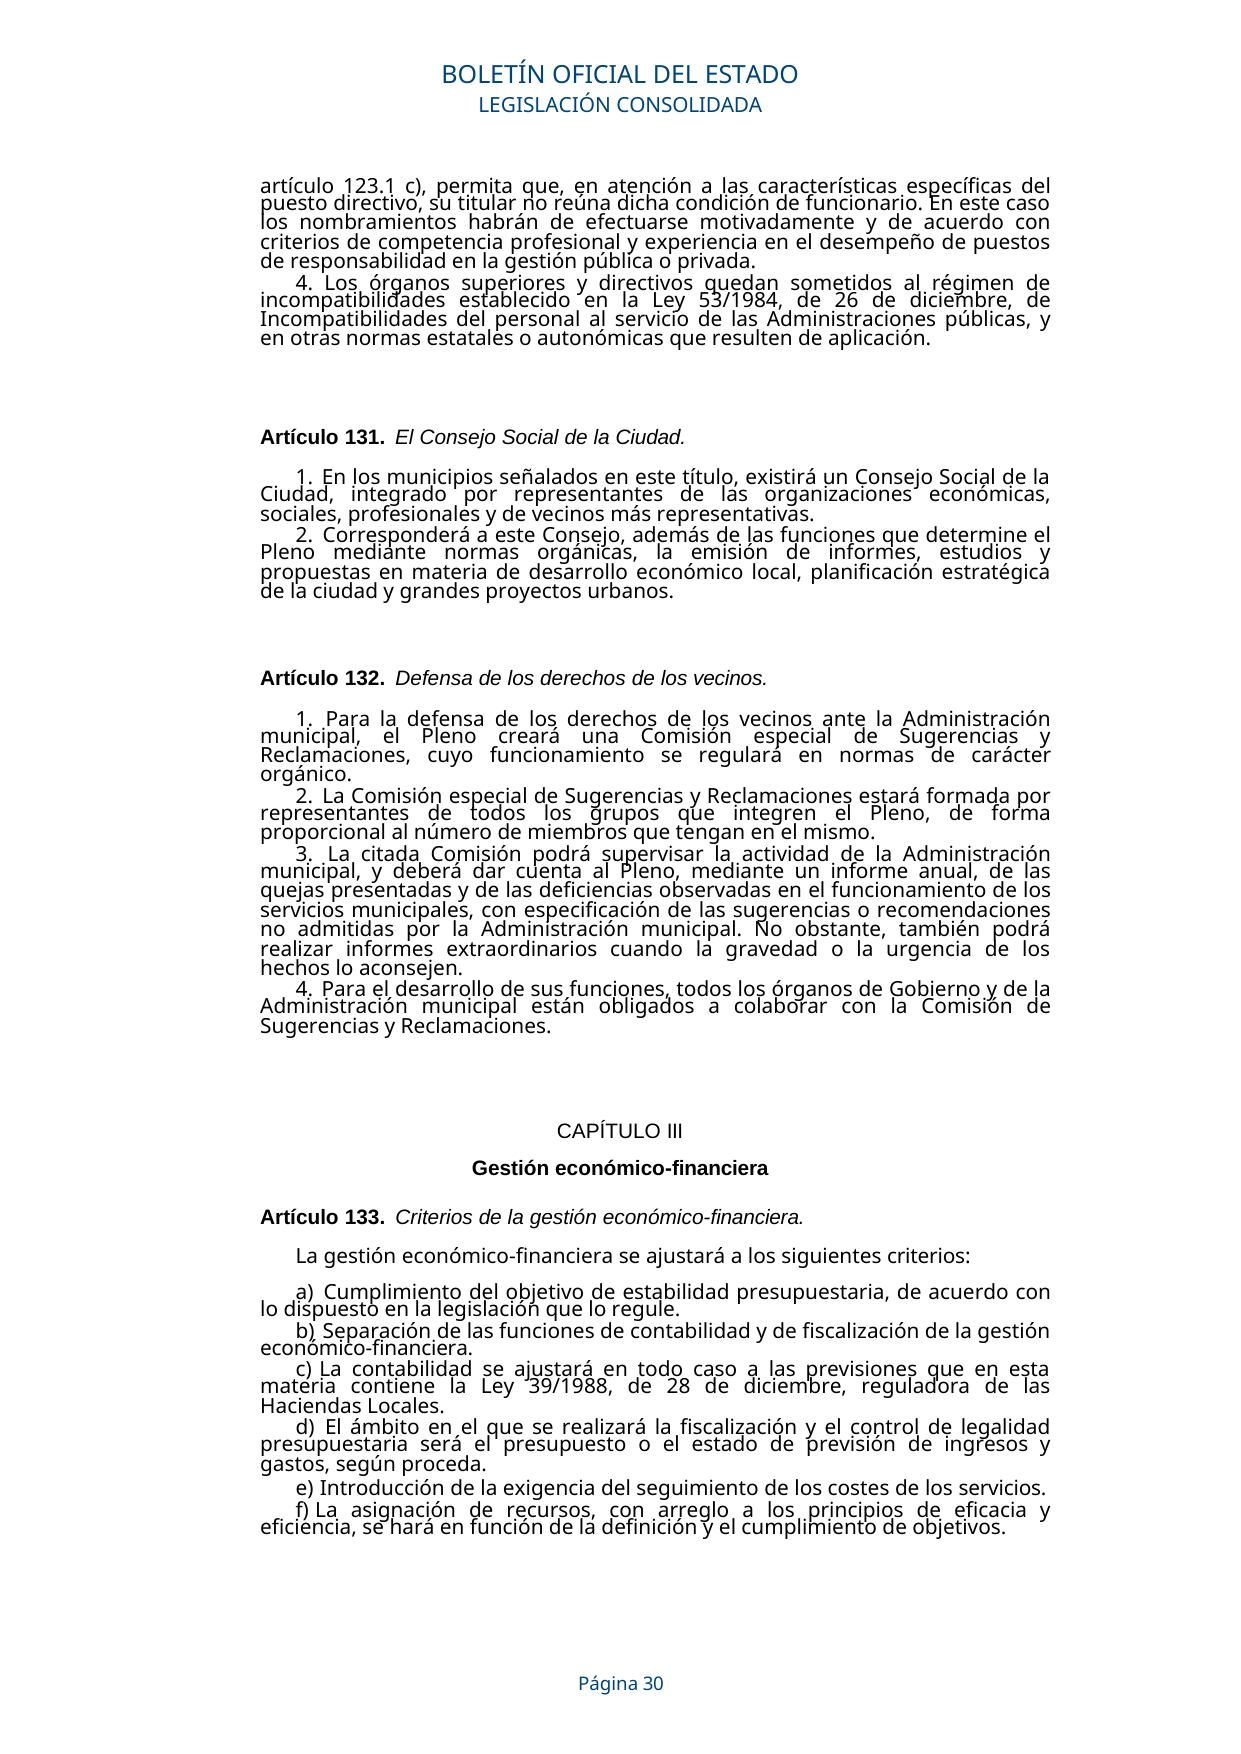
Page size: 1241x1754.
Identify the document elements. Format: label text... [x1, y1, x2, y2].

text Artículo 131. El Consejo Social de la Ciudad. [260, 425, 1053, 449]
list Para el desarrollo de sus funciones, todos los órganos de Gobierno y de la Administración municipal están obligados a colaborar con la Comisión de Sugerencias y Reclamaciones. [260, 981, 1052, 1039]
text Artículo 133. Criterios de la gestión económico-financiera. [260, 1204, 1053, 1228]
text CAPÍTULO III [470, 1119, 770, 1143]
text LEGISLACIÓN CONSOLIDADA [431, 91, 809, 118]
list La contabilidad se ajustará en todo caso a las previsiones que en esta materia contiene la Ley 39/1988, de 28 de diciembre, reguladora de las Haciendas Locales. [260, 1361, 1052, 1419]
text 4. Los órganos superiores y directivos quedan sometidos al régimen de incompatibilidades establecido en la Ley 53/1984, de 26 de diciembre, de Incompatibilidades del personal al servicio de las Administraciones públicas, y en otras normas estatales o autonómicas que resulten de aplicación. [260, 274, 1052, 352]
list La Comisión especial de Sugerencias y Reclamaciones estará formada por representantes de todos los grupos que integren el Pleno, de forma proporcional al número de miembros que tengan en el mismo. [260, 788, 1052, 846]
text Artículo 132. Defensa de los derechos de los vecinos. [260, 666, 1053, 690]
list El ámbito en el que se realizará la fiscalización y el control de legalidad presupuestaria será el presupuesto o el estado de previsión de ingresos y gastos, según proceda. [260, 1419, 1051, 1477]
text BOLETÍN OFICIAL DEL ESTADO [431, 53, 809, 91]
text artículo 123.1 c), permita que, en atención a las características específicas del puesto directivo, su titular no reúna dicha condición de funcionario. En este caso los nombramientos habrán de efectuarse motivadamente y de acuerdo con criterios de competencia profesional y experiencia en el desempeño de puestos de responsabilidad en la gestión pública o privada. [260, 178, 1052, 274]
list Introducción de la exigencia del seguimiento de los costes de los servicios. [295, 1477, 1053, 1500]
text Gestión económico-financiera [470, 1156, 770, 1180]
list En los municipios señalados en este título, existirá un Consejo Social de la Ciudad, integrado por representantes de las organizaciones económicas, sociales, profesionales y de vecinos más representativas. [260, 469, 1052, 527]
list La citada Comisión podrá supervisar la actividad de la Administración municipal, y deberá dar cuenta al Pleno, mediante un informe anual, de las quejas presentadas y de las deficiencias observadas en el funcionamiento de los servicios municipales, con especificación de las sugerencias o recomendaciones no admitidas por la Administración municipal. No obstante, también podrá realizar informes extraordinarios cuando la gravedad o la urgencia de los hechos lo aconsejen. [260, 846, 1052, 981]
text La gestión económico-financiera se ajustará a los siguientes criterios: [295, 1241, 1053, 1270]
list Corresponderá a este Consejo, además de las funciones que determine el Pleno mediante normas orgánicas, la emisión de informes, estudios y propuestas en materia de desarrollo económico local, planificación estratégica de la ciudad y grandes proyectos urbanos. [260, 527, 1052, 604]
list Cumplimiento del objetivo de estabilidad presupuestaria, de acuerdo con lo dispuesto en la legislación que lo regule. [260, 1284, 1052, 1323]
list La asignación de recursos, con arreglo a los principios de eficacia y eficiencia, se hará en función de la definición y el cumplimiento de objetivos. [260, 1502, 1052, 1541]
list Separación de las funciones de contabilidad y de fiscalización de la gestión económico-financiera. [260, 1323, 1052, 1361]
list Para la defensa de los derechos de los vecinos ante la Administración municipal, el Pleno creará una Comisión especial de Sugerencias y Reclamaciones, cuyo funcionamiento se regulará en normas de carácter orgánico. [260, 711, 1052, 788]
text Página 30 [578, 1667, 664, 1697]
